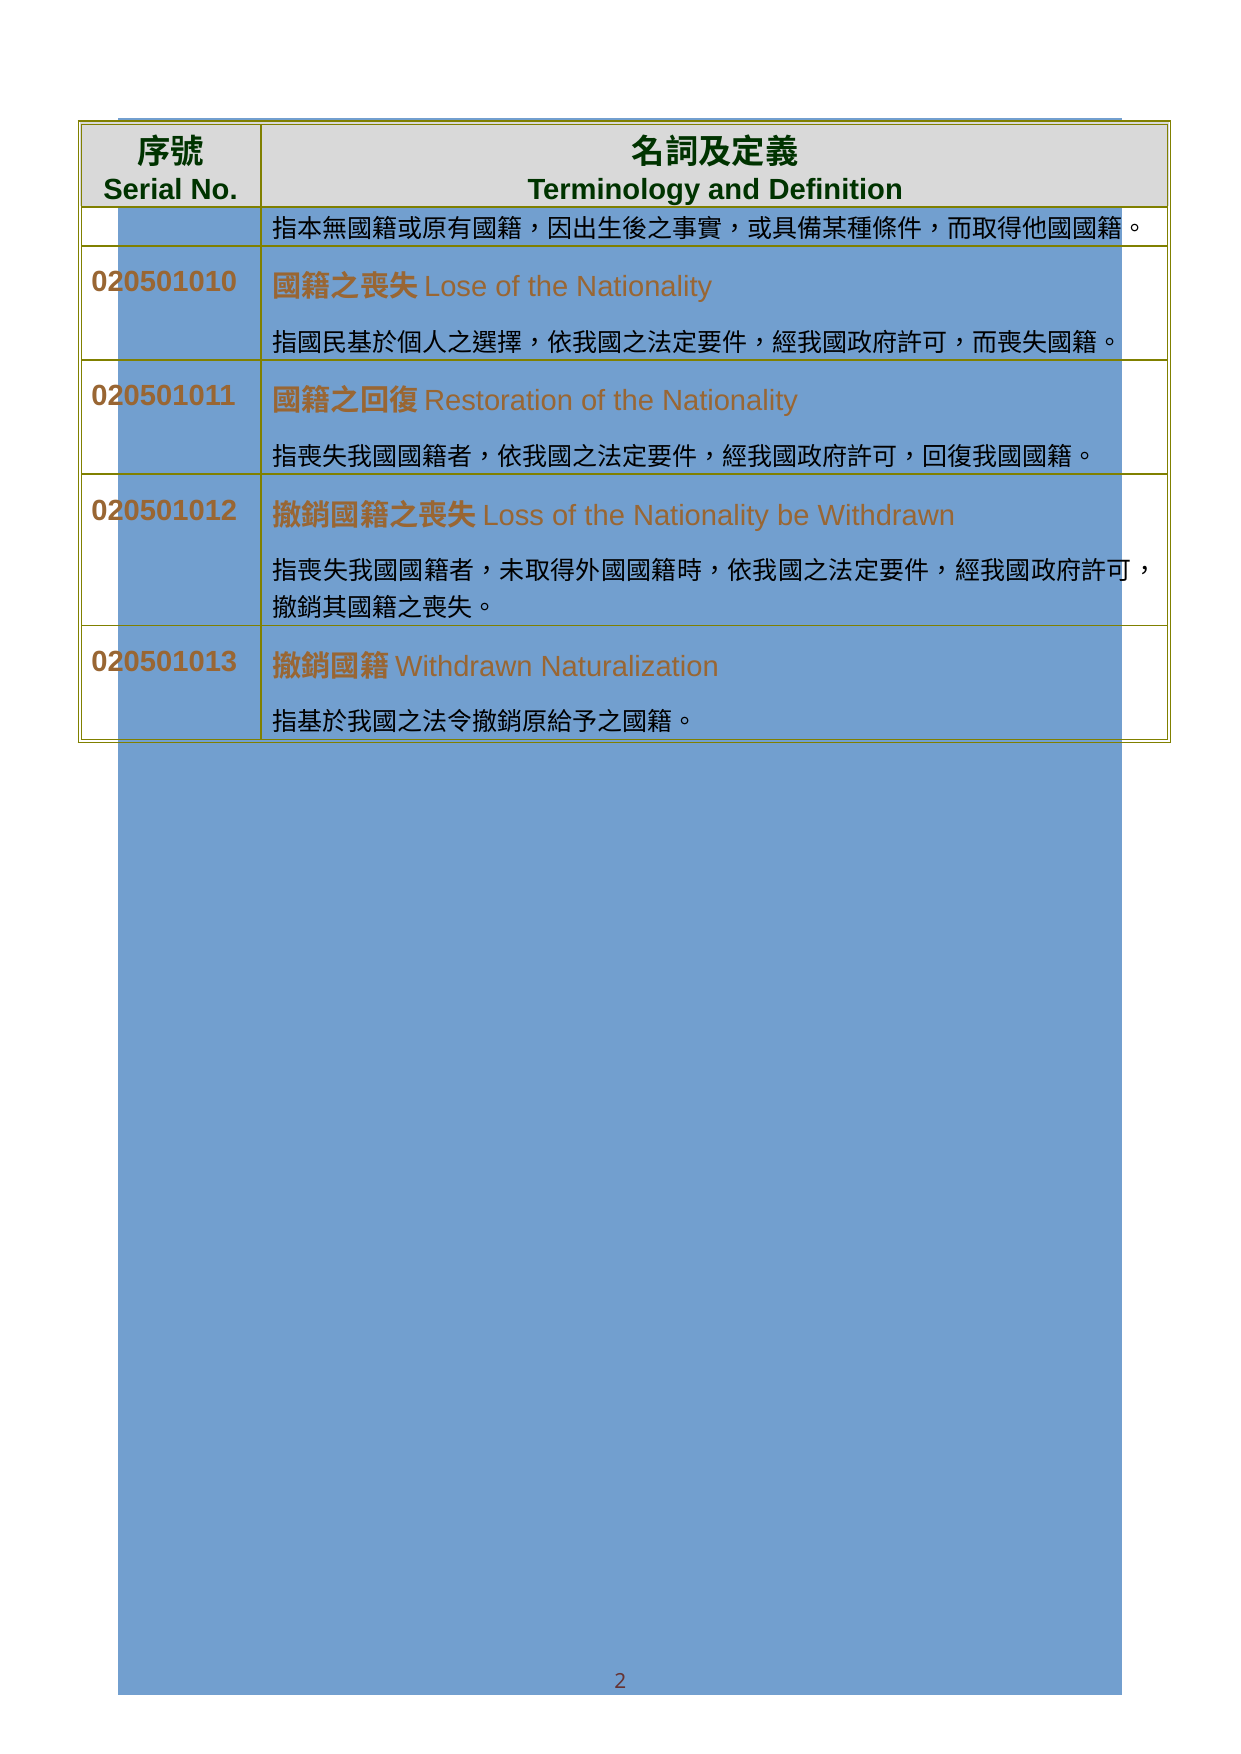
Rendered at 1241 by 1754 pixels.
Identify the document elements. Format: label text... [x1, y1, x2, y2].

table_cell [82, 208, 260, 245]
table_cell 020501013 [82, 626, 260, 739]
table_cell 020501010 [82, 247, 260, 359]
table_header 序號 Serial No. [82, 125, 260, 206]
table_cell 020501012 [82, 475, 260, 625]
table_cell 撤銷國籍Withdrawn Naturalization 指基於我國之法令撤銷原給予之國籍。 [262, 626, 1167, 739]
table_header 名詞及定義 Terminology and Definition [262, 125, 1167, 206]
table_cell 指本無國籍或原有國籍，因出生後之事實，或具備某種條件，而取得他國國籍。 [262, 208, 1167, 245]
table_cell 撤銷國籍之喪失Loss of the Nationality be Withdrawn 指喪失我國國籍者，未取得外國國籍時，依我國之法定要件，經我國政府許可，撤銷其國籍之喪失。 [262, 475, 1167, 625]
table_cell 020501011 [82, 361, 260, 473]
table_cell 國籍之回復Restoration of the Nationality 指喪失我國國籍者，依我國之法定要件，經我國政府許可，回復我國國籍。 [262, 361, 1167, 473]
table_cell 國籍之喪失Lose of the Nationality 指國民基於個人之選擇，依我國之法定要件，經我國政府許可，而喪失國籍。 [262, 247, 1167, 359]
